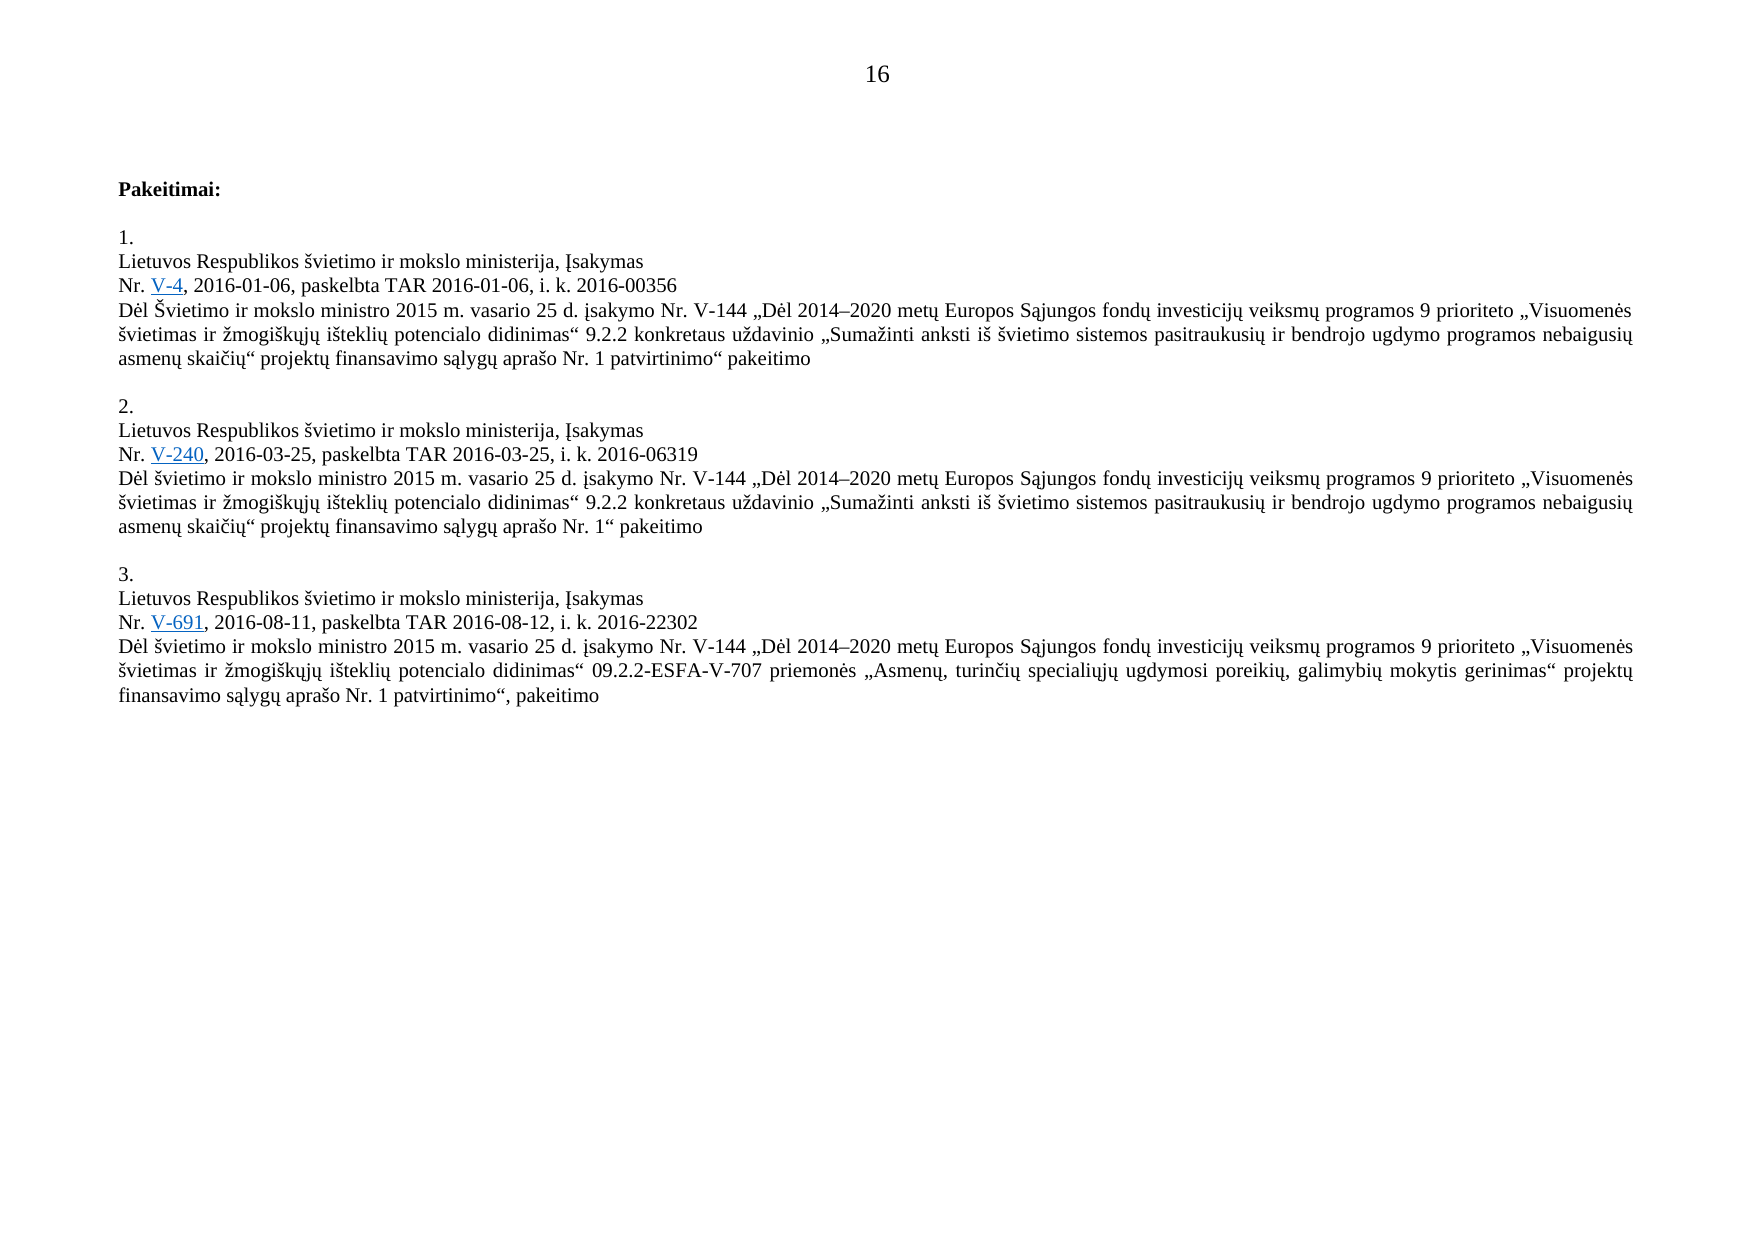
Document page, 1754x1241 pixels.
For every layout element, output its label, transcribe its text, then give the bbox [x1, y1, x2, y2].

text Lietuvos Respublikos švietimo ir mokslo ministerija, Įsakymas [118, 418, 1636, 442]
text Dėl švietimo ir mokslo ministro 2015 m. vasario 25 d. įsakymo Nr. V-144 „Dėl 2014–2020 metų Europos Sąjungos fondų investicijų veiksmų programos 9 prioriteto „Visuomenės švietimas ir žmogiškųjų išteklių potencialo didinimas“ 9.2.2 konkretaus uždavinio „Sumažinti anksti iš švietimo sistemos pasitraukusių ir bendrojo ugdymo programos nebaigusių asmenų skaičių“ projektų finansavimo sąlygų aprašo Nr. 1“ pakeitimo [118, 466, 1636, 538]
text 1. [118, 225, 1636, 249]
text Nr. V-240, 2016-03-25, paskelbta TAR 2016-03-25, i. k. 2016-06319 [118, 442, 1636, 466]
text Nr. V-4, 2016-01-06, paskelbta TAR 2016-01-06, i. k. 2016-00356 [118, 273, 1636, 297]
text 3. [118, 562, 1636, 586]
text Dėl švietimo ir mokslo ministro 2015 m. vasario 25 d. įsakymo Nr. V-144 „Dėl 2014–2020 metų Europos Sąjungos fondų investicijų veiksmų programos 9 prioriteto „Visuomenės švietimas ir žmogiškųjų išteklių potencialo didinimas“ 09.2.2-ESFA-V-707 priemonės „Asmenų, turinčių specialiųjų ugdymosi poreikių, galimybių mokytis gerinimas“ projektų finansavimo sąlygų aprašo Nr. 1 patvirtinimo“, pakeitimo [118, 634, 1636, 707]
text Lietuvos Respublikos švietimo ir mokslo ministerija, Įsakymas [118, 586, 1636, 610]
text 2. [118, 394, 1636, 418]
text Nr. V-691, 2016-08-11, paskelbta TAR 2016-08-12, i. k. 2016-22302 [118, 610, 1636, 634]
text Lietuvos Respublikos švietimo ir mokslo ministerija, Įsakymas [118, 249, 1636, 273]
text Dėl Švietimo ir mokslo ministro 2015 m. vasario 25 d. įsakymo Nr. V-144 „Dėl 2014–2020 metų Europos Sąjungos fondų investicijų veiksmų programos 9 prioriteto „Visuomenės švietimas ir žmogiškųjų išteklių potencialo didinimas“ 9.2.2 konkretaus uždavinio „Sumažinti anksti iš švietimo sistemos pasitraukusių ir bendrojo ugdymo programos nebaigusių asmenų skaičių“ projektų finansavimo sąlygų aprašo Nr. 1 patvirtinimo“ pakeitimo [118, 297, 1636, 370]
text Pakeitimai: [118, 177, 1636, 201]
